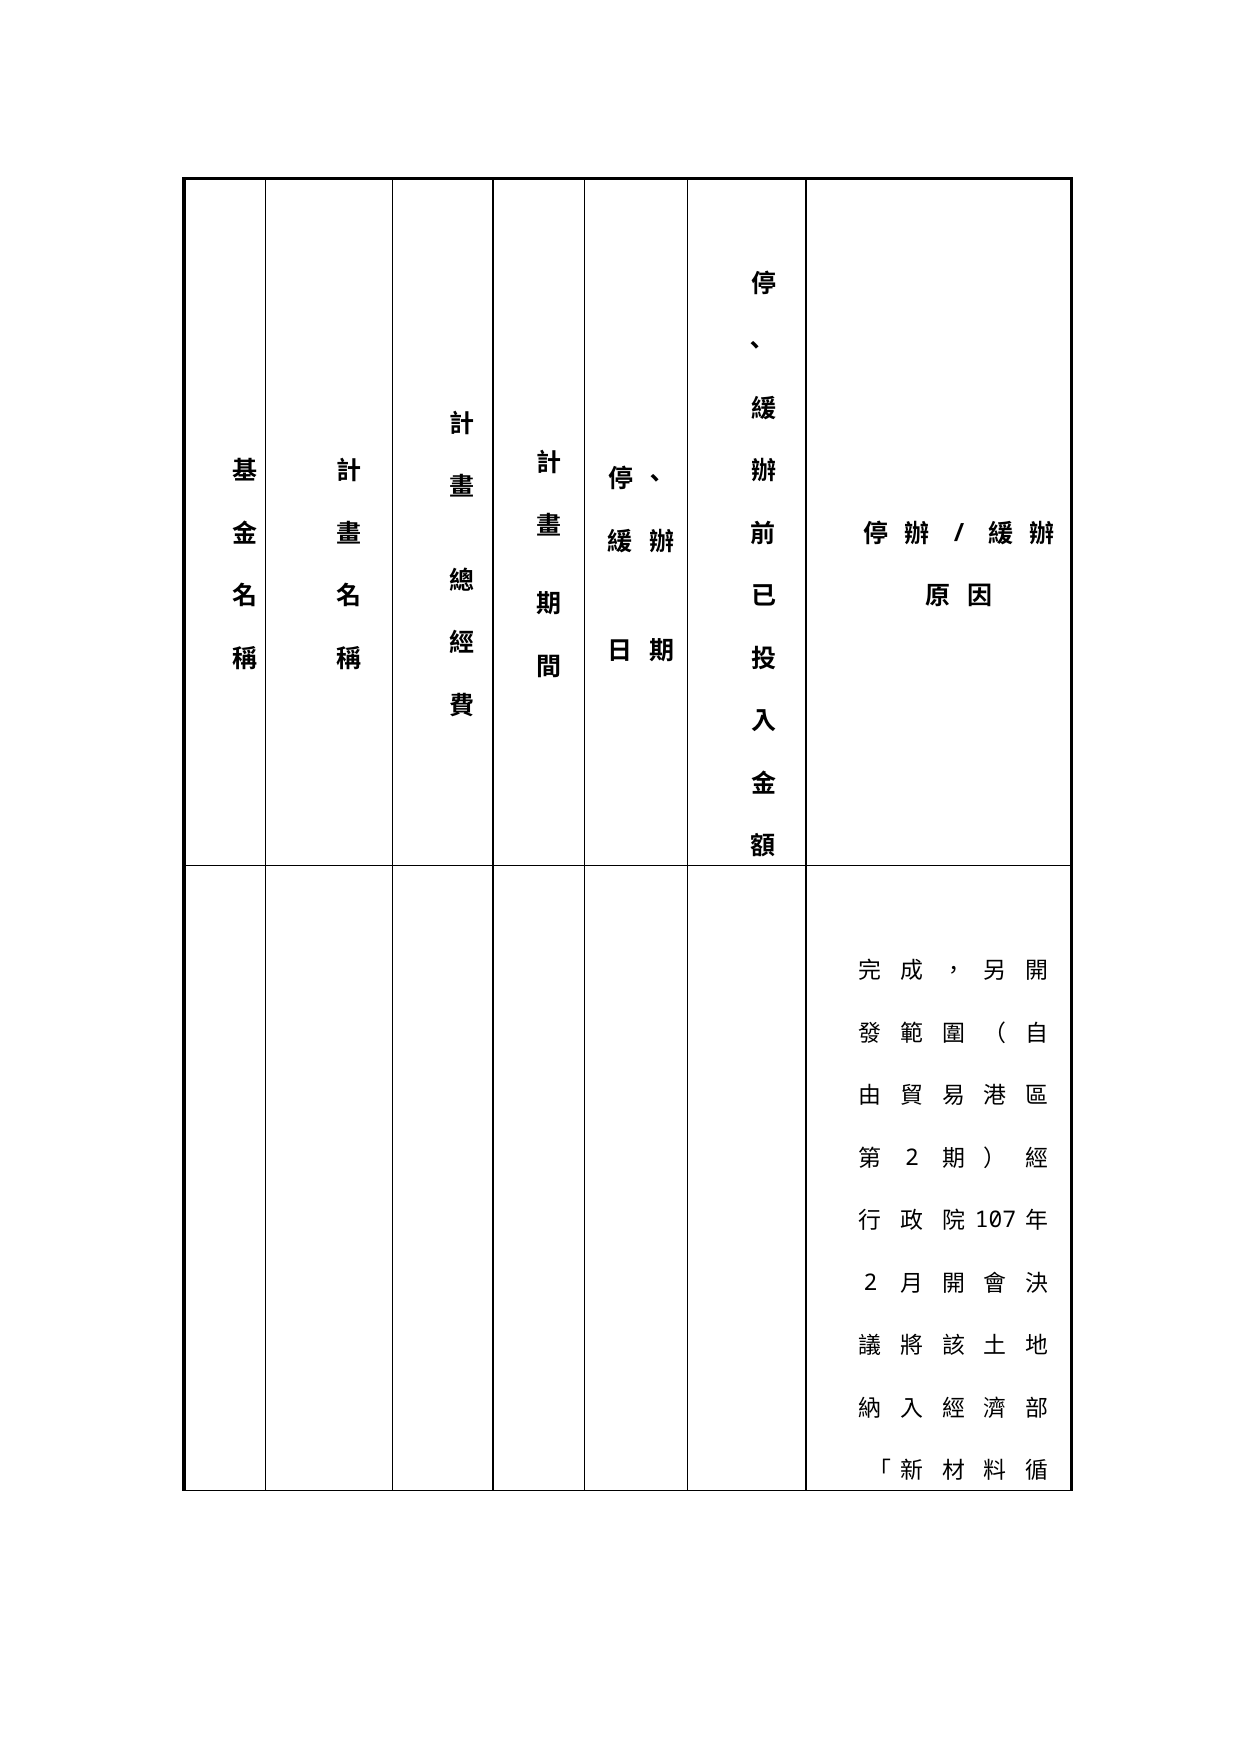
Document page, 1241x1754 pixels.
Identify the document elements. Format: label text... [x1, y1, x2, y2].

table_cell [393, 866, 492, 1490]
table_cell 完成，另開發範圍（自由貿易港區第2期）經行政院107年2月開會決議將該土地納入經濟部「新材料循 [807, 866, 1070, 1490]
table_cell [186, 866, 265, 1490]
table_header 停、緩辦 日期 [585, 180, 687, 865]
table_header 基金 名稱 [186, 180, 265, 865]
table_cell [266, 866, 392, 1490]
table_cell [494, 866, 584, 1490]
table_header 停辦/緩辦原因 [807, 180, 1070, 865]
table_header 計畫 總經費 [393, 180, 492, 865]
table_cell [585, 866, 687, 1490]
table_header 計畫名稱 [266, 180, 392, 865]
table_header 計畫 期間 [494, 180, 584, 865]
table_cell [688, 866, 805, 1490]
table_header 停、緩辦前 已投入金額 [688, 180, 805, 865]
